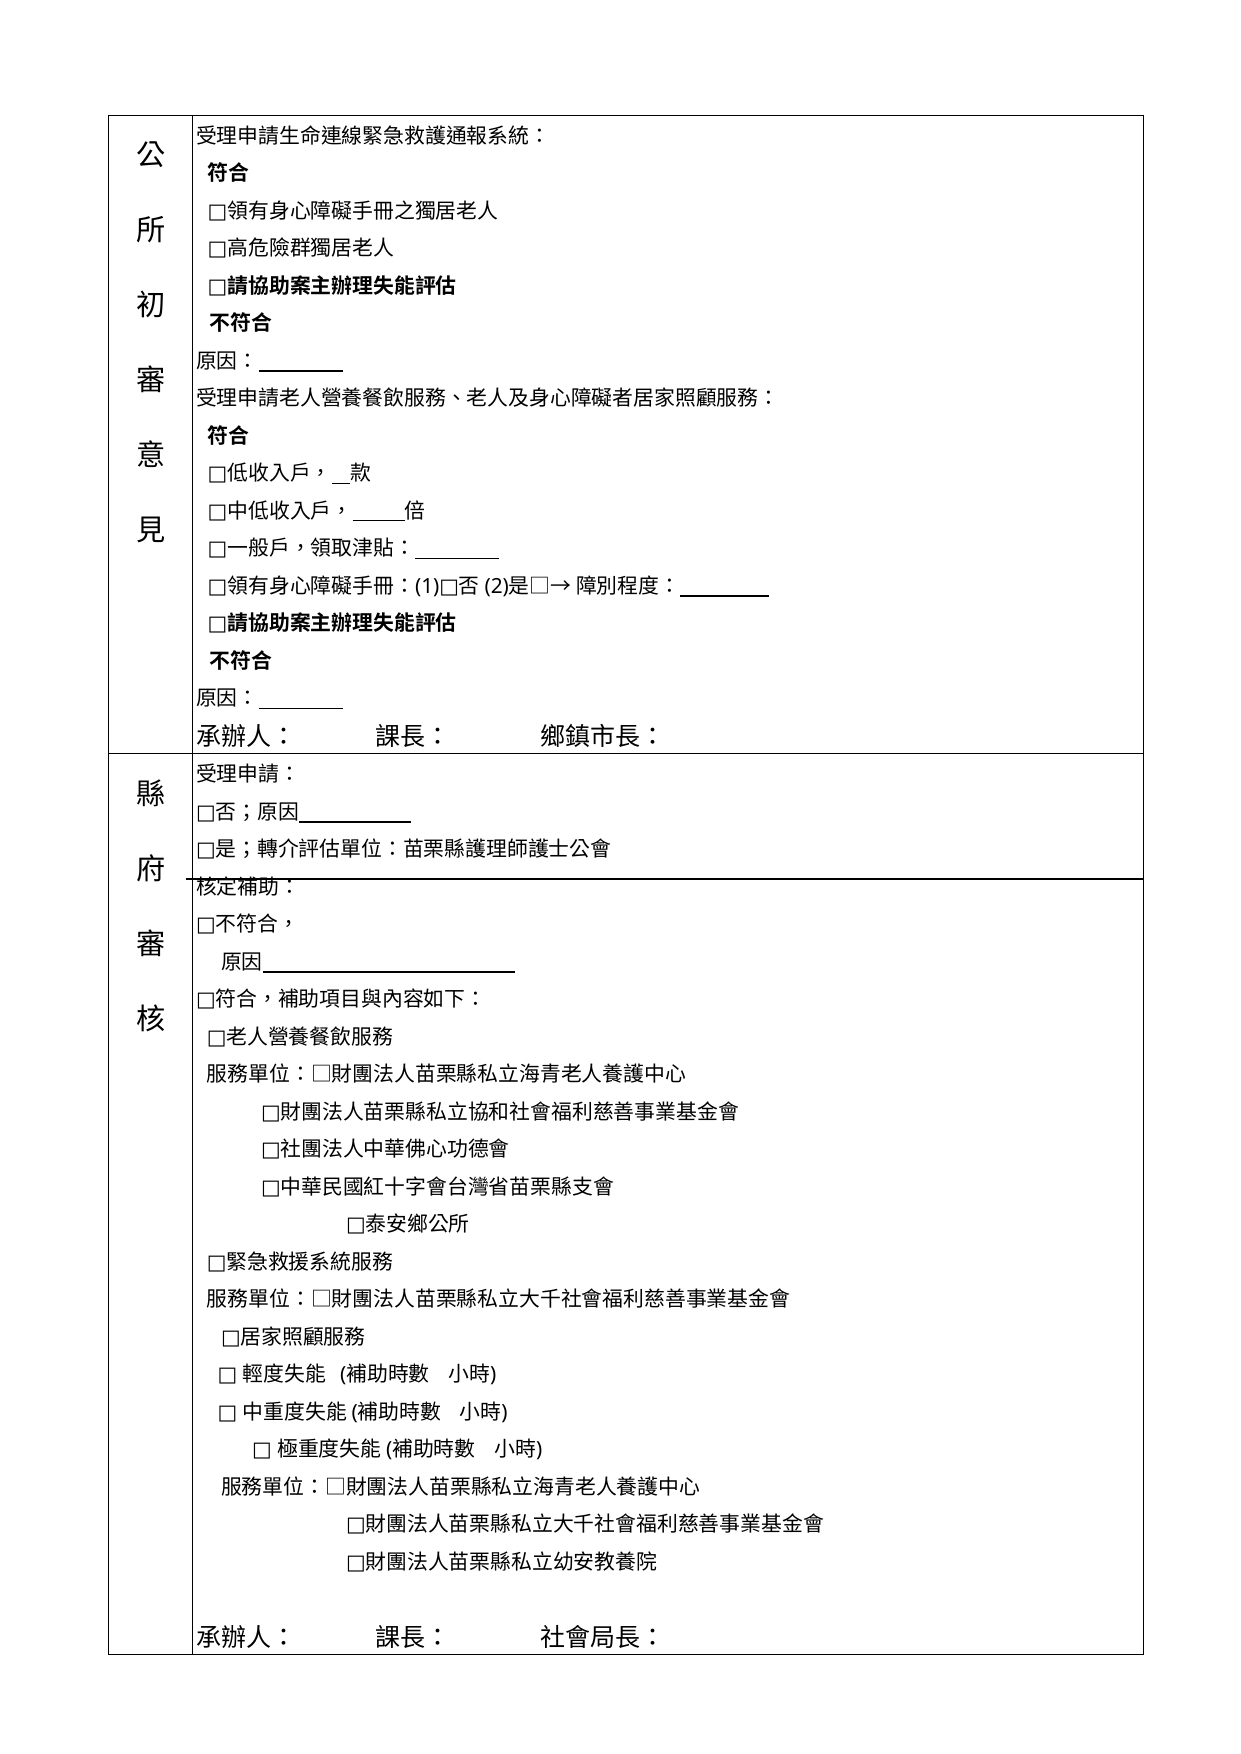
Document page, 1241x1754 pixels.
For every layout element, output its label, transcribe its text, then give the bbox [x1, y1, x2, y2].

table_header 受理申請生命連線緊急救護通報系統： 符合 □領有身心障礙手冊之獨居老人 □高危險群獨居老人 □請協助案主辦理失能評估 不符合 原因： 受理申請老人營養餐飲服務、老人及身心障礙者居家照顧服務： 符合 □低收入戶， 款 □中低收入戶， 倍 □一般戶，領取津貼： □領有身心障礙手冊：(1)□否 (2)是□→ 障別程度： □請協助案主辦理失能評估 不符合 原因： 承辦人： 課長： 鄉鎮市長： [193, 116, 1143, 753]
table_header 公 所 初 審 意 見 [109, 116, 192, 753]
table_cell 受理申請： □否；原因 □是；轉介評估單位：苗栗縣護理師護士公會 [193, 754, 1143, 878]
table_cell 縣 府 審 核 [109, 754, 192, 1654]
table_cell 核定補助： □不符合， 原因 □符合，補助項目與內容如下： □老人營養餐飲服務 服務單位：□財團法人苗栗縣私立海青老人養護中心 □財團法人苗栗縣私立協和社會福利慈善事業基金會 □社團法人中華佛心功德會 □中華民國紅十字會台灣省苗栗縣支會 □泰安鄉公所 □緊急救援系統服務 服務單位：□財團法人苗栗縣私立大千社會福利慈善事業基金會 □居家照顧服務 □ 輕度失能 (補助時數 小時) □ 中重度失能 (補助時數 小時) □ 極重度失能 (補助時數 小時) 服務單位：□財團法人苗栗縣私立海青老人養護中心 □財團法人苗栗縣私立大千社會福利慈善事業基金會 □財團法人苗栗縣私立幼安教養院 承辦人： 課長： 社會局長： [193, 880, 1143, 1654]
